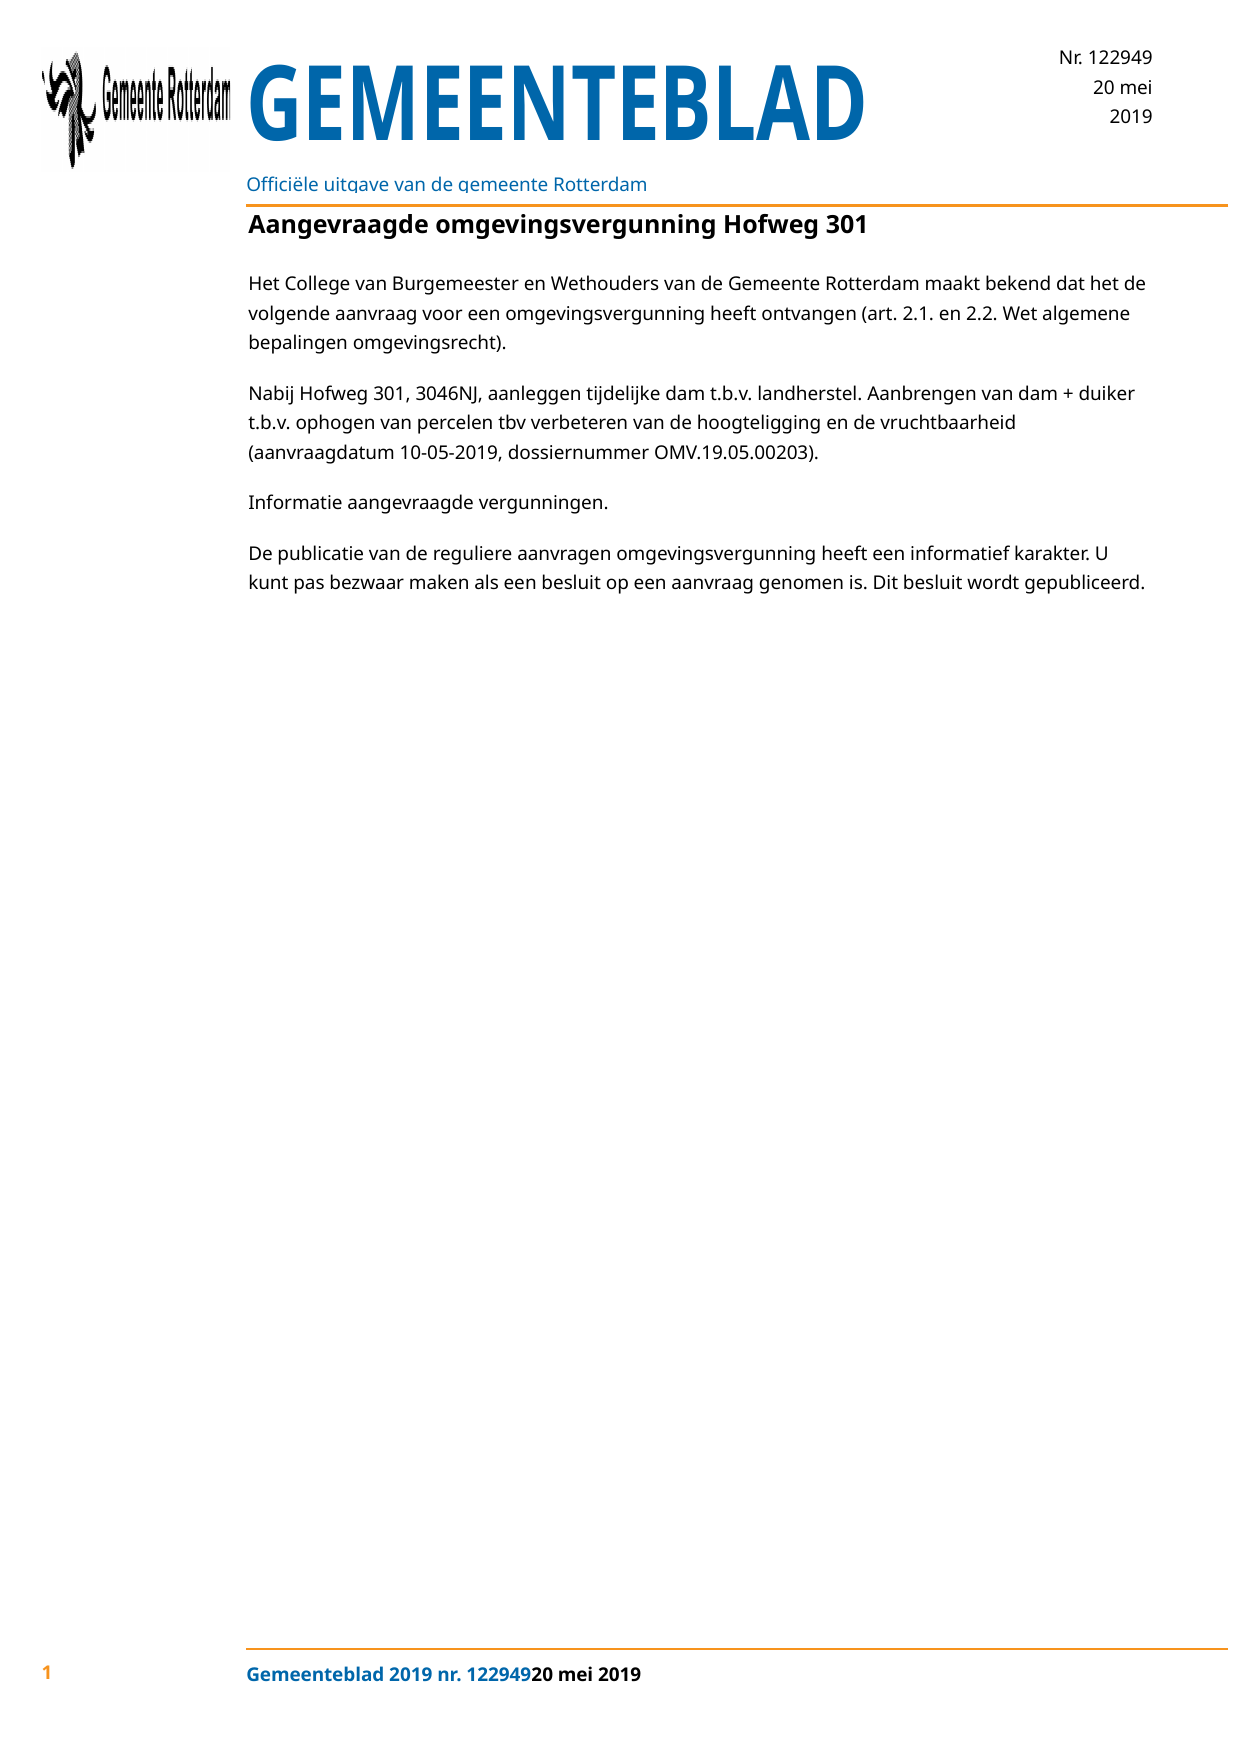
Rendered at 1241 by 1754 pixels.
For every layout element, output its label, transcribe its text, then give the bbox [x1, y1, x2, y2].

picture [41, 47, 231, 172]
text De publicatie van de reguliere aanvragen omgevingsvergunning heeft een informatief karakter. U kunt pas bezwaar maken als een besluit op een aanvraag genomen is. Dit besluit wordt gepubliceerd. [248, 540, 1152, 595]
text Informatie aangevraagde vergunningen. [248, 489, 1152, 515]
text Nabij Hofweg 301, 3046NJ, aanleggen tijdelijke dam t.b.v. landherstel. Aanbrengen van dam + duiker t.b.v. ophogen van percelen tbv verbeteren van de hoogteligging en de vruchtbaarheid (aanvraagdatum 10-05-2019, dossiernummer OMV.19.05.00203). [248, 380, 1152, 465]
text Aangevraagde omgevingsvergunning Hofweg 301 [248, 207, 1152, 241]
text Het College van Burgemeester en Wethouders van de Gemeente Rotterdam maakt bekend dat het de volgende aanvraag voor een omgevingsvergunning heeft ontvangen (art. 2.1. en 2.2. Wet algemene bepalingen omgevingsrecht). [248, 270, 1152, 355]
